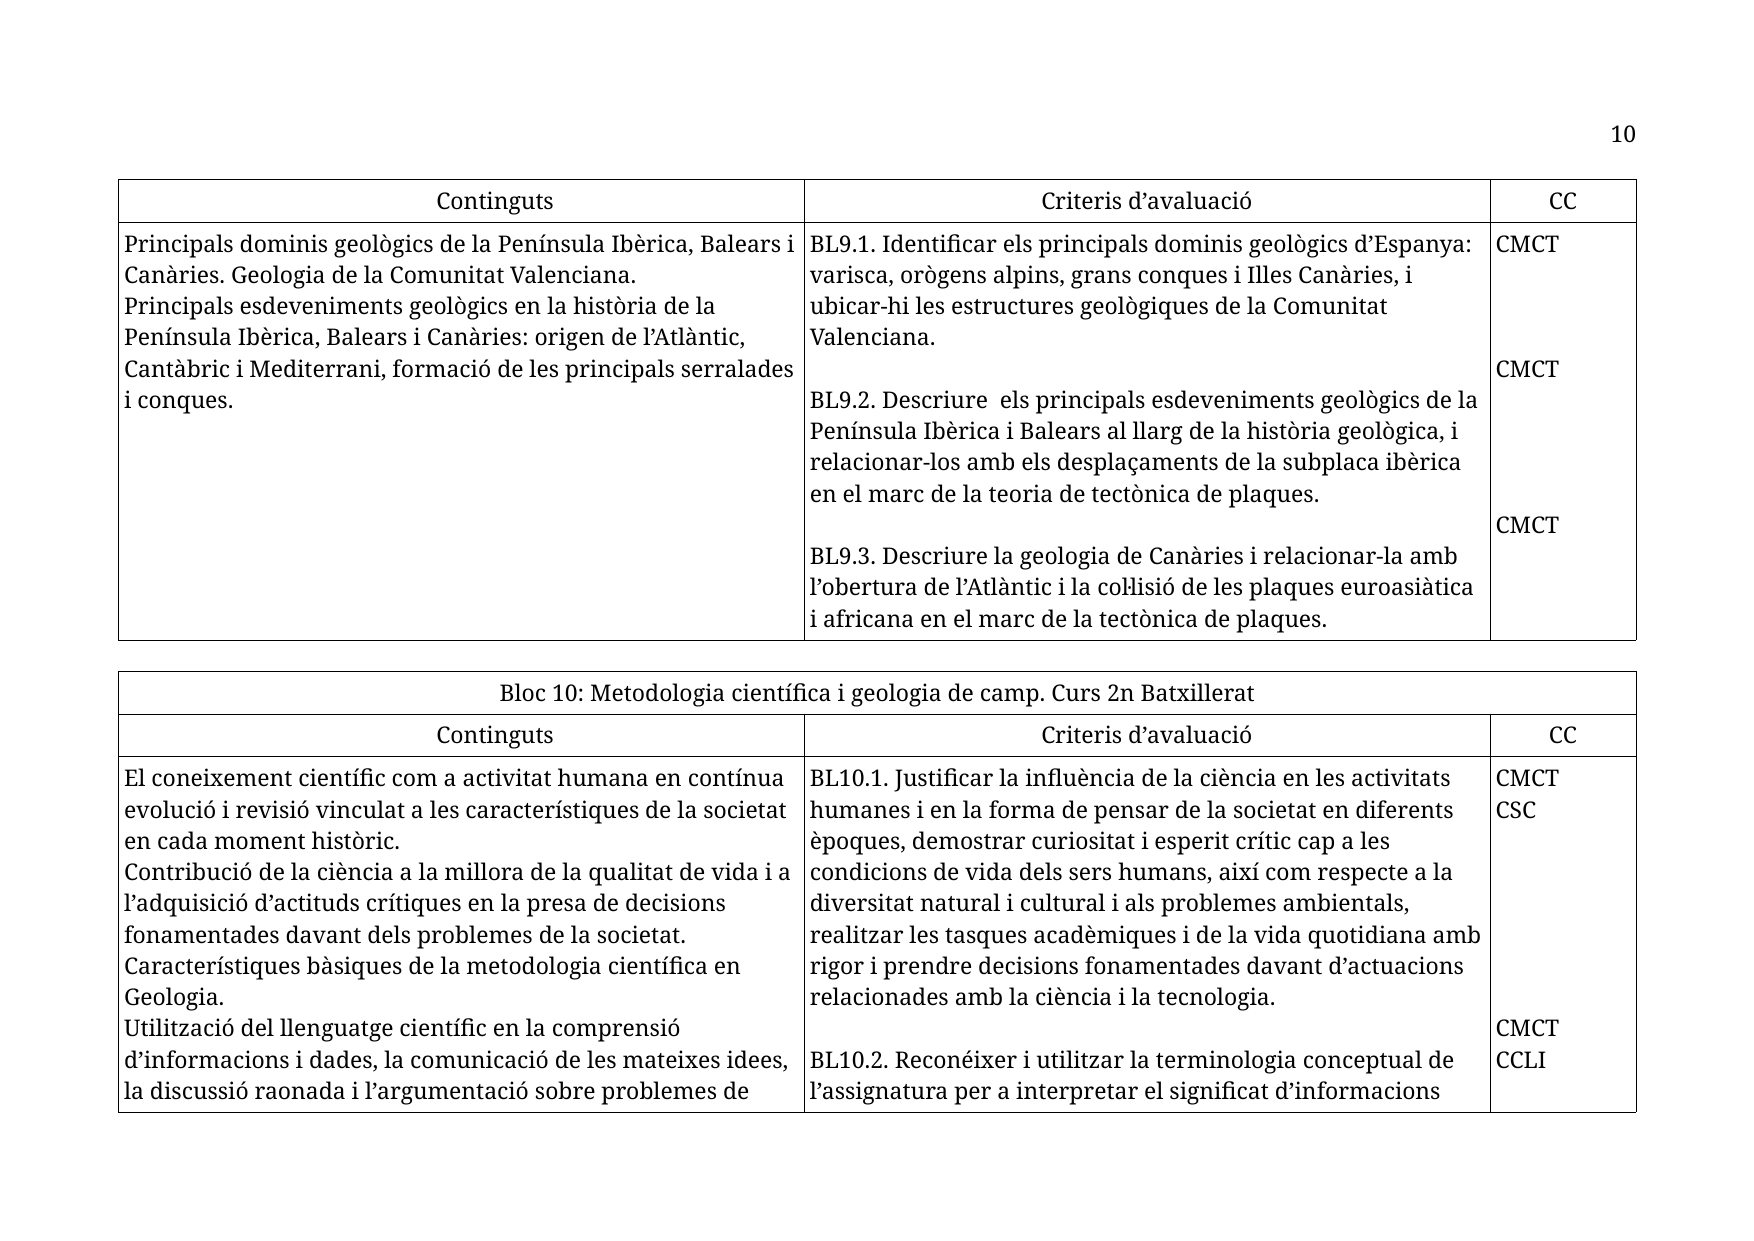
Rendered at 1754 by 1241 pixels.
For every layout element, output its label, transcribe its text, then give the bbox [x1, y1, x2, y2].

table_cell Criteris d’avaluació [805, 180, 1490, 222]
table_cell BL10.1. Justificar la influència de la ciència en les activitats humanes i en la forma de pensar de la societat en diferents èpoques, demostrar curiositat i esperit crític cap a les condicions de vida dels sers humans, així com respecte a la diversitat natural i cultural i als problemes ambientals, realitzar les tasques acadèmiques i de la vida quotidiana amb rigor i prendre decisions fonamentades davant d’actuacions relacionades amb la ciència i la tecnologia. BL10.2. Reconéixer i utilitzar la terminologia conceptual de l’assignatura per a interpretar el significat d’informacions [805, 757, 1490, 1112]
table_header Bloc 10: Metodologia científica i geologia de camp. Curs 2n Batxillerat [119, 672, 1636, 714]
table_cell CMCT CSC CMCT CCLI [1491, 757, 1636, 1112]
table_cell BL9.1. Identificar els principals dominis geològics d’Espanya: varisca, orògens alpins, grans conques i Illes Canàries, i ubicar-hi les estructures geològiques de la Comunitat Valenciana. BL9.2. Descriure els principals esdeveniments geològics de la Península Ibèrica i Balears al llarg de la història geològica, i relacionar-los amb els desplaçaments de la subplaca ibèrica en el marc de la teoria de tectònica de plaques. BL9.3. Descriure la geologia de Canàries i relacionar-la amb l’obertura de l’Atlàntic i la col·lisió de les plaques euroasiàtica i africana en el marc de la tectònica de plaques. [805, 223, 1490, 639]
table_cell Principals dominis geològics de la Península Ibèrica, Balears i Canàries. Geologia de la Comunitat Valenciana. Principals esdeveniments geològics en la història de la Península Ibèrica, Balears i Canàries: origen de l’Atlàntic, Cantàbric i Mediterrani, formació de les principals serralades i conques. [119, 223, 804, 639]
table_cell CC [1491, 715, 1636, 756]
table_cell Criteris d’avaluació [805, 715, 1490, 756]
table_cell Continguts [119, 715, 804, 756]
table_cell CC [1491, 180, 1636, 222]
table_cell CMCT CMCT CMCT [1491, 223, 1636, 639]
table_cell El coneixement científic com a activitat humana en contínua evolució i revisió vinculat a les característiques de la societat en cada moment històric. Contribució de la ciència a la millora de la qualitat de vida i a l’adquisició d’actituds crítiques en la presa de decisions fonamentades davant dels problemes de la societat. Característiques bàsiques de la metodologia científica en Geologia. Utilització del llenguatge científic en la comprensió d’informacions i dades, la comunicació de les mateixes idees, la discussió raonada i l’argumentació sobre problemes de [119, 757, 804, 1112]
table_cell Continguts [119, 180, 804, 222]
